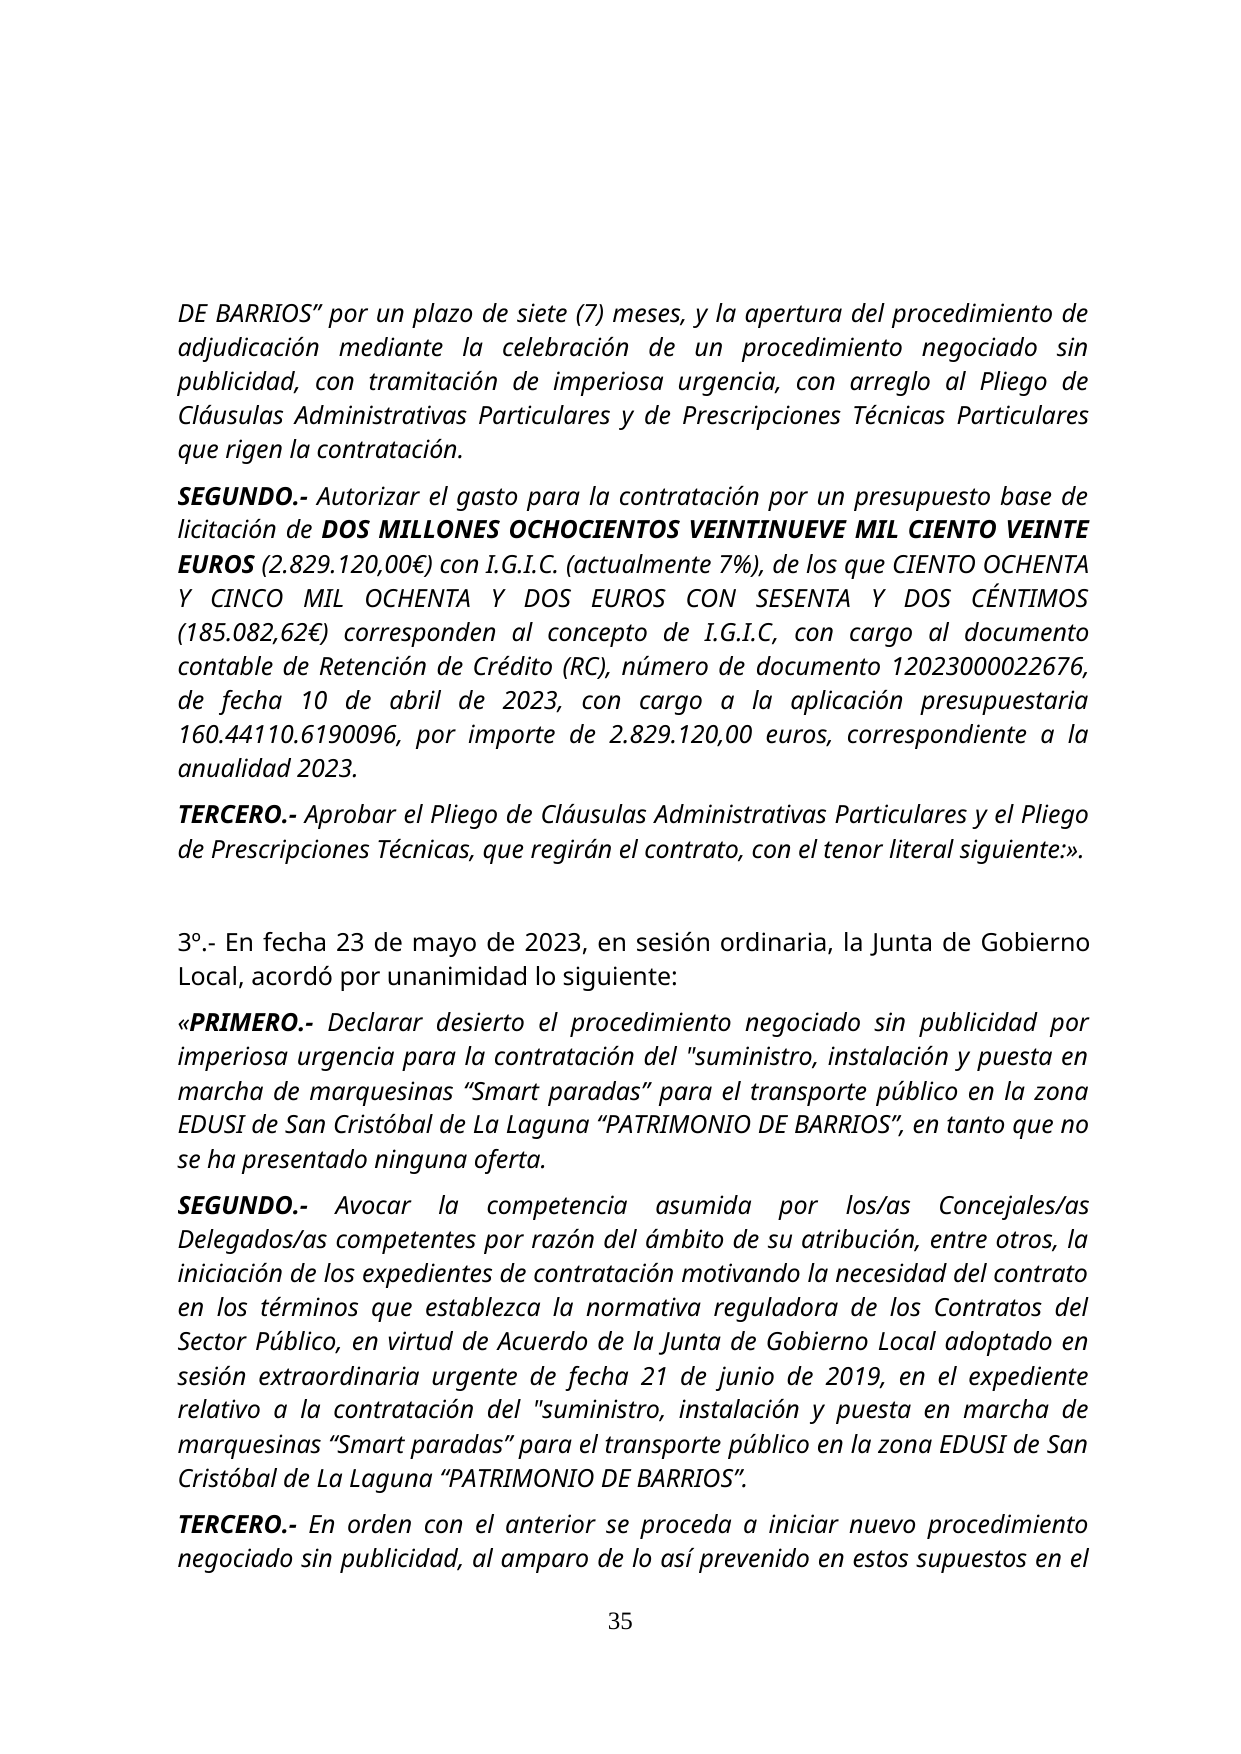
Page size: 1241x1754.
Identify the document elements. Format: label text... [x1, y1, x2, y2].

text «PRIMERO.- Declarar desierto el procedimiento negociado sin publicidad por imperiosa urgencia para la contratación del "suministro, instalación y puesta en marcha de marquesinas “Smart paradas” para el transporte público en la zona EDUSI de San Cristóbal de La Laguna “PATRIMONIO DE BARRIOS”, en tanto que no se ha presentado ninguna oferta. [177, 1005, 1093, 1175]
text DE BARRIOS” por un plazo de siete (7) meses, y la apertura del procedimiento de adjudicación mediante la celebración de un procedimiento negociado sin publicidad, con tramitación de imperiosa urgencia, con arreglo al Pliego de Cláusulas Administrativas Particulares y de Prescripciones Técnicas Particulares que rigen la contratación. [177, 295, 1093, 466]
text 3º.- En fecha 23 de mayo de 2023, en sesión ordinaria, la Junta de Gobierno Local, acordó por unanimidad lo siguiente: [177, 924, 1093, 992]
text SEGUNDO.- Avocar la competencia asumida por los/as Concejales/as Delegados/as competentes por razón del ámbito de su atribución, entre otros, la iniciación de los expedientes de contratación motivando la necesidad del contrato en los términos que establezca la normativa reguladora de los Contratos del Sector Público, en virtud de Acuerdo de la Junta de Gobierno Local adoptado en sesión extraordinaria urgente de fecha 21 de junio de 2019, en el expediente relativo a la contratación del "suministro, instalación y puesta en marcha de marquesinas “Smart paradas” para el transporte público en la zona EDUSI de San Cristóbal de La Laguna “PATRIMONIO DE BARRIOS”. [177, 1188, 1093, 1494]
text TERCERO.- En orden con el anterior se proceda a iniciar nuevo procedimiento negociado sin publicidad, al amparo de lo así prevenido en estos supuestos en el [177, 1507, 1093, 1575]
text TERCERO.- Aprobar el Pliego de Cláusulas Administrativas Particulares y el Pliego de Prescripciones Técnicas, que regirán el contrato, con el tenor literal siguiente:». [177, 797, 1093, 865]
text SEGUNDO.- Autorizar el gasto para la contratación por un presupuesto base de licitación de DOS MILLONES OCHOCIENTOS VEINTINUEVE MIL CIENTO VEINTE EUROS (2.829.120,00€) con I.G.I.C. (actualmente 7%), de los que CIENTO OCHENTA Y CINCO MIL OCHENTA Y DOS EUROS CON SESENTA Y DOS CÉNTIMOS (185.082,62€) corresponden al concepto de I.G.I.C, con cargo al documento contable de Retención de Crédito (RC), número de documento 12023000022676, de fecha 10 de abril de 2023, con cargo a la aplicación presupuestaria 160.44110.6190096, por importe de 2.829.120,00 euros, correspondiente a la anualidad 2023. [177, 478, 1093, 785]
